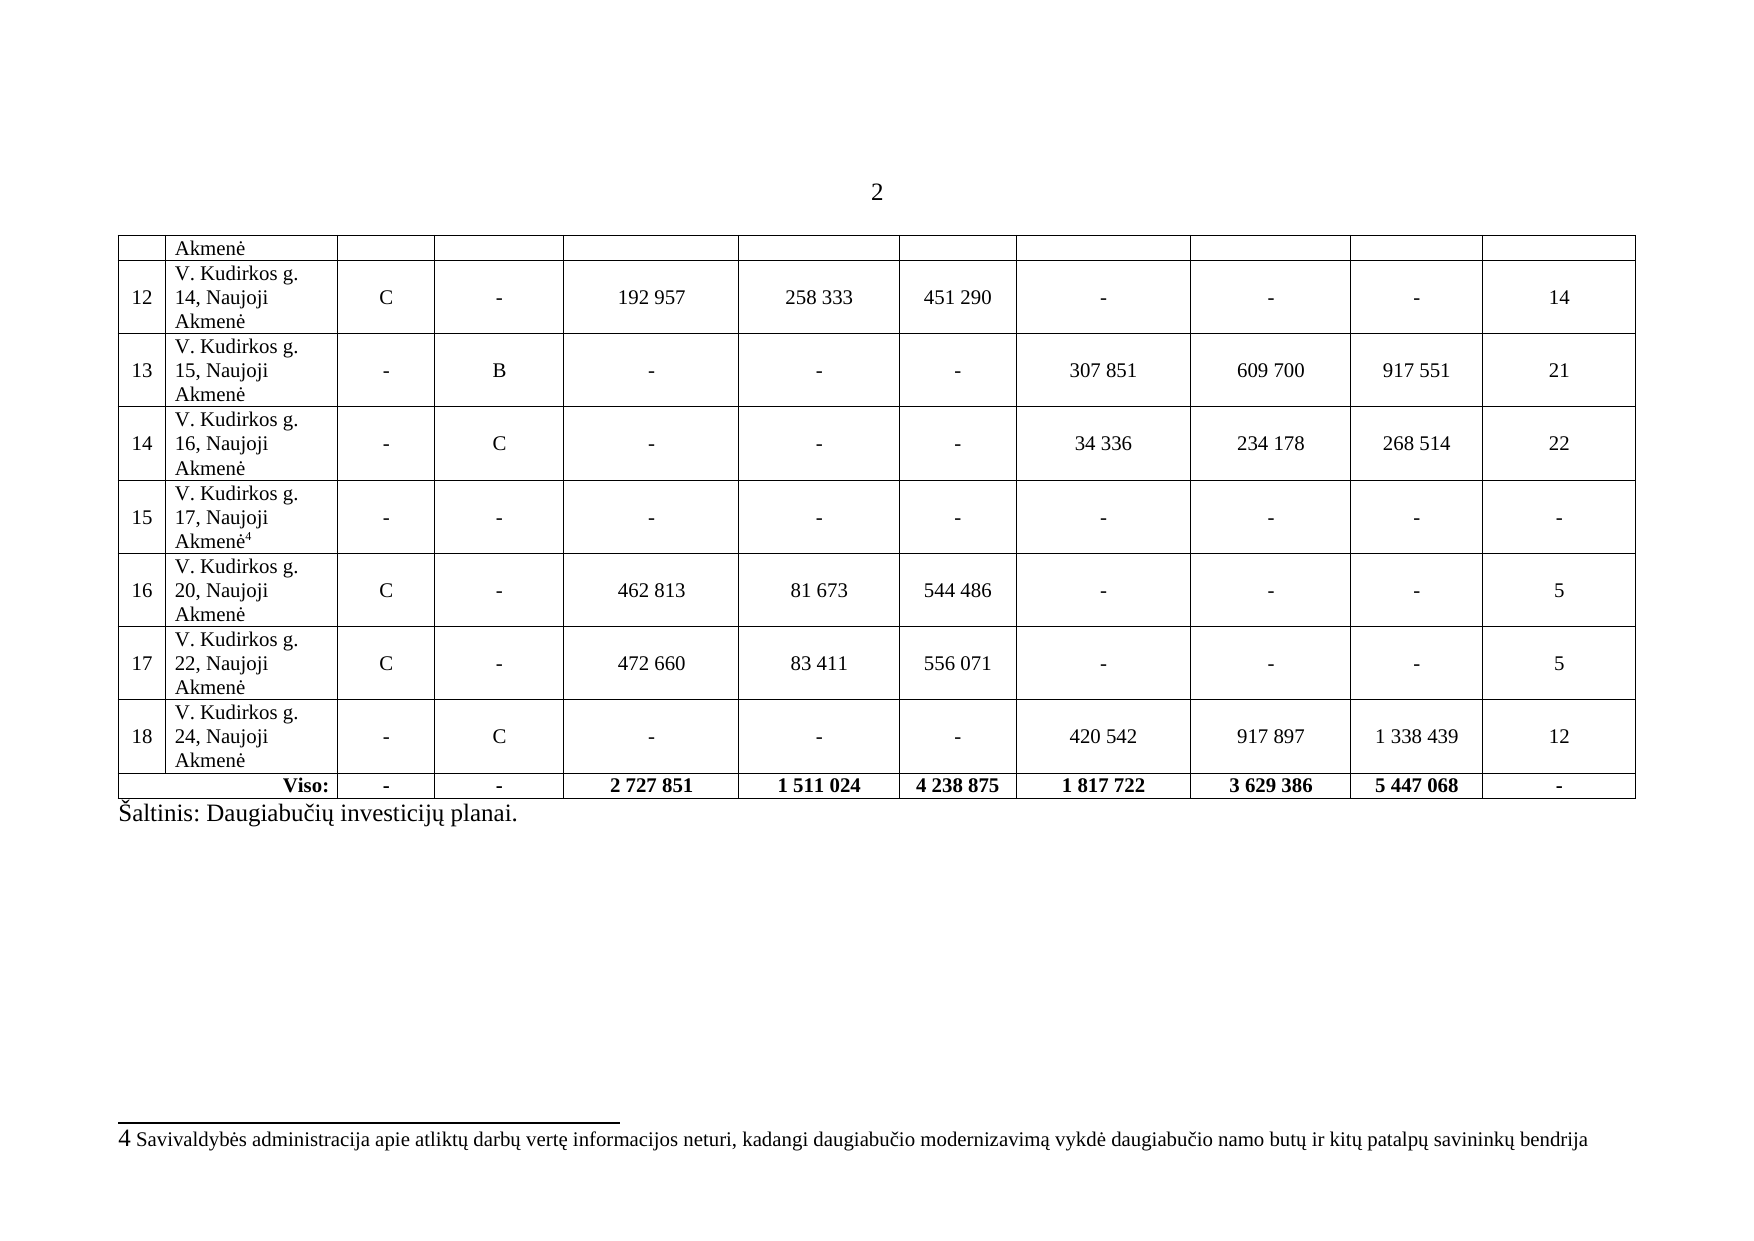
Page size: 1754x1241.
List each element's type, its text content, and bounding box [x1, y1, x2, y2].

table_cell 1 511 024 [739, 774, 899, 797]
table_cell C [338, 627, 434, 699]
table_cell [1351, 236, 1482, 260]
table_cell - [1017, 627, 1190, 699]
table_cell - [564, 481, 738, 553]
table_cell C [338, 554, 434, 626]
table_cell V. Kudirkos g. 22, Naujoji Akmenė [166, 627, 337, 699]
table_cell 420 542 [1017, 700, 1190, 772]
table_cell - [739, 700, 899, 772]
table_cell C [435, 700, 563, 772]
table_cell - [1017, 261, 1190, 333]
table_cell - [435, 261, 563, 333]
table_cell 917 897 [1191, 700, 1350, 772]
table_cell 917 551 [1351, 334, 1482, 406]
table_cell - [564, 700, 738, 772]
table_cell - [338, 481, 434, 553]
table_cell 1 338 439 [1351, 700, 1482, 772]
table_cell 12 [1483, 700, 1635, 772]
table_cell [1191, 236, 1350, 260]
table_cell - [900, 334, 1016, 406]
table_cell 81 673 [739, 554, 899, 626]
table_cell [1017, 236, 1190, 260]
table_cell 15 [119, 481, 165, 553]
table_cell - [739, 481, 899, 553]
table_cell - [338, 236, 434, 260]
table_cell Akmenė [166, 236, 337, 260]
table_cell - [1351, 554, 1482, 626]
table_cell - [564, 407, 738, 479]
table_cell 472 660 [564, 627, 738, 699]
table_cell 21 [1483, 334, 1635, 406]
table_cell 462 813 [564, 554, 738, 626]
table_cell V. Kudirkos g. 16, Naujoji Akmenė [166, 407, 337, 479]
table_cell - [564, 334, 738, 406]
table_cell - [1017, 481, 1190, 553]
table_cell 451 290 [900, 261, 1016, 333]
table_cell - [338, 407, 434, 479]
table_cell - [1351, 481, 1482, 553]
table_cell 234 178 [1191, 407, 1350, 479]
table_cell - [1483, 481, 1635, 553]
table_cell 5 447 068 [1351, 774, 1482, 797]
table_cell - [435, 481, 563, 553]
table_cell V. Kudirkos g. 20, Naujoji Akmenė [166, 554, 337, 626]
table_cell C [338, 261, 434, 333]
table_cell - [435, 554, 563, 626]
table_cell - [739, 334, 899, 406]
table_cell - [564, 236, 738, 260]
table_cell - [338, 700, 434, 772]
table_cell 22 [1483, 407, 1635, 479]
table_cell V. Kudirkos g. 24, Naujoji Akmenė [166, 700, 337, 772]
table_cell - [1191, 554, 1350, 626]
table_cell 14 [119, 407, 165, 479]
table_cell - [1191, 261, 1350, 333]
table_cell 3 629 386 [1191, 774, 1350, 797]
table_cell - [1017, 554, 1190, 626]
table_cell 13 [119, 334, 165, 406]
table_cell [119, 236, 165, 260]
table_cell - [338, 334, 434, 406]
table_cell 5 [1483, 554, 1635, 626]
table_cell - [435, 627, 563, 699]
table_cell 5 [1483, 627, 1635, 699]
table_cell 16 [119, 554, 165, 626]
table_cell 544 486 [900, 554, 1016, 626]
table_cell B [435, 334, 563, 406]
table_cell - [1351, 261, 1482, 333]
table_cell 18 [119, 700, 165, 772]
table_cell 556 071 [900, 627, 1016, 699]
table_cell 83 411 [739, 627, 899, 699]
table_cell 1 817 722 [1017, 774, 1190, 797]
table_cell 307 851 [1017, 334, 1190, 406]
table_cell C [435, 407, 563, 479]
table_cell 192 957 [564, 261, 738, 333]
table_cell 268 514 [1351, 407, 1482, 479]
table_cell - [1191, 627, 1350, 699]
table_cell [435, 236, 563, 260]
table_cell - [1351, 627, 1482, 699]
table_cell - [1483, 774, 1635, 797]
table_cell - [739, 236, 899, 260]
table_cell - [900, 407, 1016, 479]
table_cell V. Kudirkos g. 14, Naujoji Akmenė [166, 261, 337, 333]
text Šaltinis: Daugiabučių investicijų planai. [118, 799, 1636, 827]
table_cell Viso: [119, 774, 337, 797]
table_cell - [1191, 481, 1350, 553]
table_cell 4 238 875 [900, 774, 1016, 797]
table_cell - [900, 236, 1016, 260]
table_cell V. Kudirkos g. 15, Naujoji Akmenė [166, 334, 337, 406]
table_cell 17 [119, 627, 165, 699]
table_cell 14 [1483, 261, 1635, 333]
table_cell - [739, 407, 899, 479]
table_cell - [338, 774, 434, 797]
table_cell 258 333 [739, 261, 899, 333]
table_cell 2 727 851 [564, 774, 738, 797]
table_cell - [435, 774, 563, 797]
table_cell [1483, 236, 1635, 260]
table_cell - [900, 481, 1016, 553]
table_cell 34 336 [1017, 407, 1190, 479]
table_cell 12 [119, 261, 165, 333]
table_cell - [900, 700, 1016, 772]
table_cell V. Kudirkos g. 17, Naujoji Akmenė [166, 481, 337, 553]
table_cell 609 700 [1191, 334, 1350, 406]
